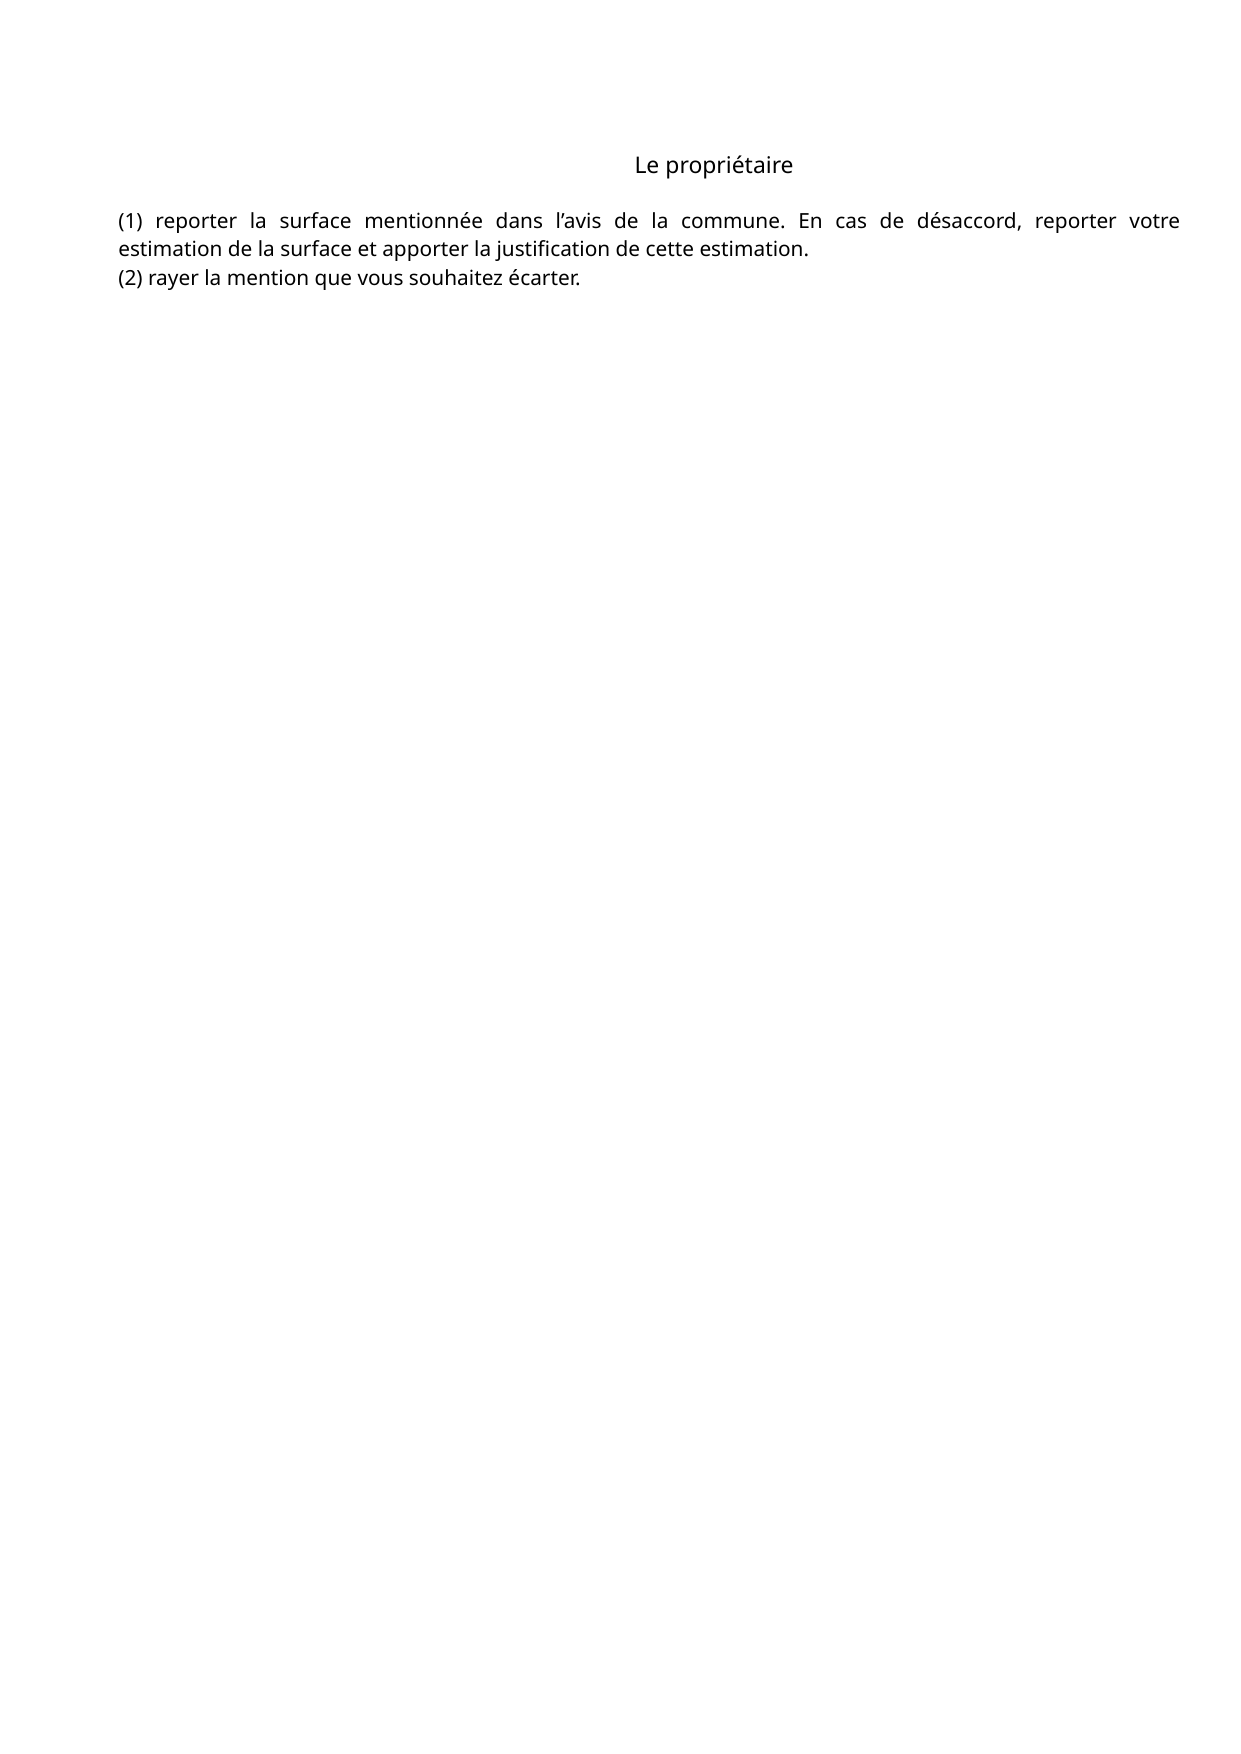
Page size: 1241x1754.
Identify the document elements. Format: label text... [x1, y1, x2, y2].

text Le propriétaire [306, 149, 1122, 181]
text (1) reporter la surface mentionnée dans l’avis de la commune. En cas de désaccord, reporter votre estimation de la surface et apporter la justification de cette estimation. [118, 206, 1181, 263]
text (2) rayer la mention que vous souhaitez écarter. [118, 263, 1181, 291]
